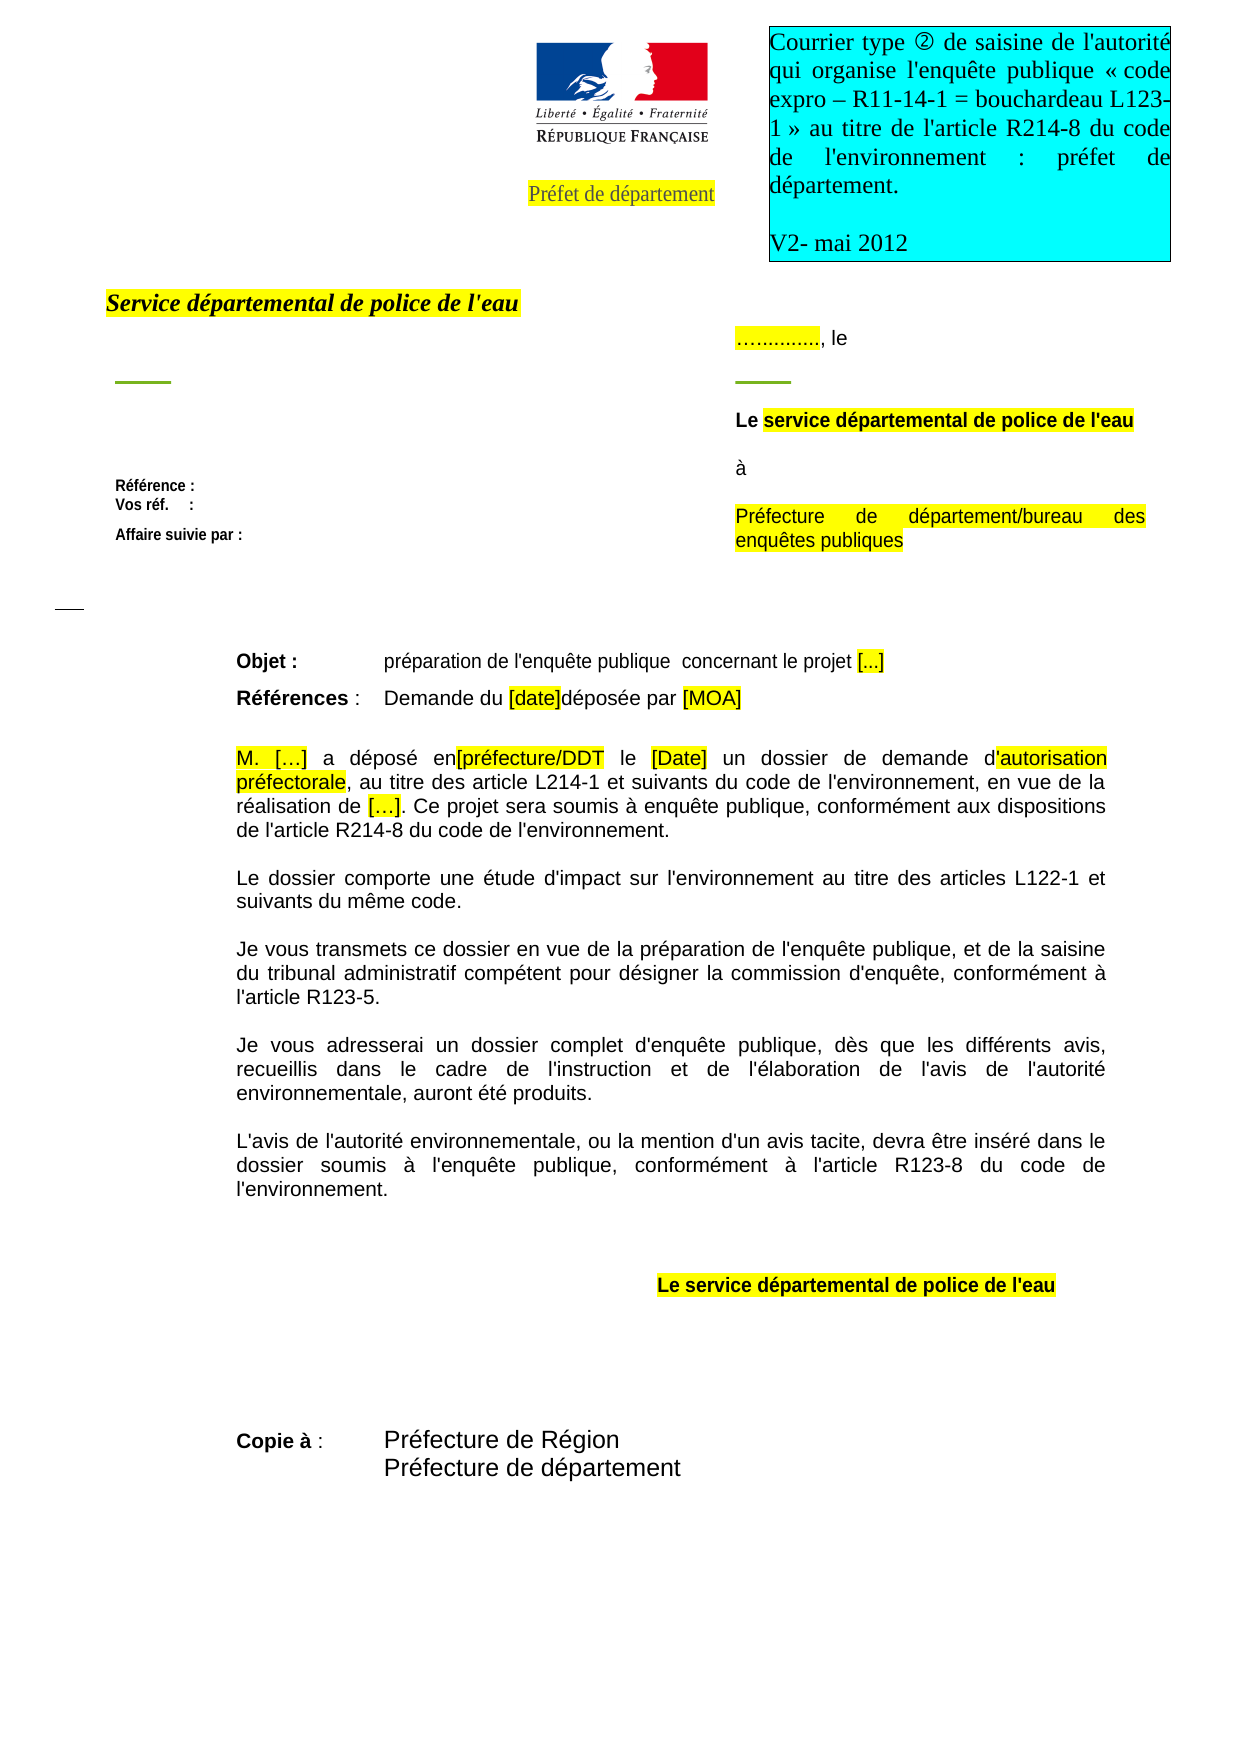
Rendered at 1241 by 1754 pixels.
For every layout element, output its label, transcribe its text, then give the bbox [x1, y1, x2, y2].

text Le service départemental de police de l'eau [236, 1273, 1107, 1297]
text Je vous adresserai un dossier complet d'enquête publique, dès que les différents avis, recueillis dans le cadre de l'instruction et de l'élaboration de l'avis de l'autorité environnementale, auront été produits. [236, 1033, 1107, 1105]
text Références : Demande du [date]déposée par [MOA] [236, 686, 1107, 710]
text Préfecture de département [236, 1453, 1078, 1482]
text Objet : préparation de l'enquête publique concernant le projet [...] [236, 649, 1107, 673]
text Le dossier comporte une étude d'impact sur l'environnement au titre des articles L122-1 et suivants du même code. [236, 865, 1107, 913]
text M. […] a déposé en[préfecture/DDT le [Date] un dossier de demande d'autorisation préfectorale, au titre des article L214-1 et suivants du code de l'environnement, en vue de la réalisation de […]. Ce projet sera soumis à enquête publique, conformément aux dispositions de l'article R214-8 du code de l'environnement. [236, 746, 1107, 841]
text Copie à : Préfecture de Région [236, 1425, 1078, 1453]
picture [535, 40, 709, 144]
text Je vous transmets ce dossier en vue de la préparation de l'enquête publique, et de la saisine du tribunal administratif compétent pour désigner la commission d'enquête, conformément à l'article R123-5. [236, 937, 1107, 1009]
text L'avis de l'autorité environnementale, ou la mention d'un avis tacite, devra être inséré dans le dossier soumis à l'enquête publique, conformément à l'article R123-8 du code de l'environnement. [236, 1129, 1107, 1201]
